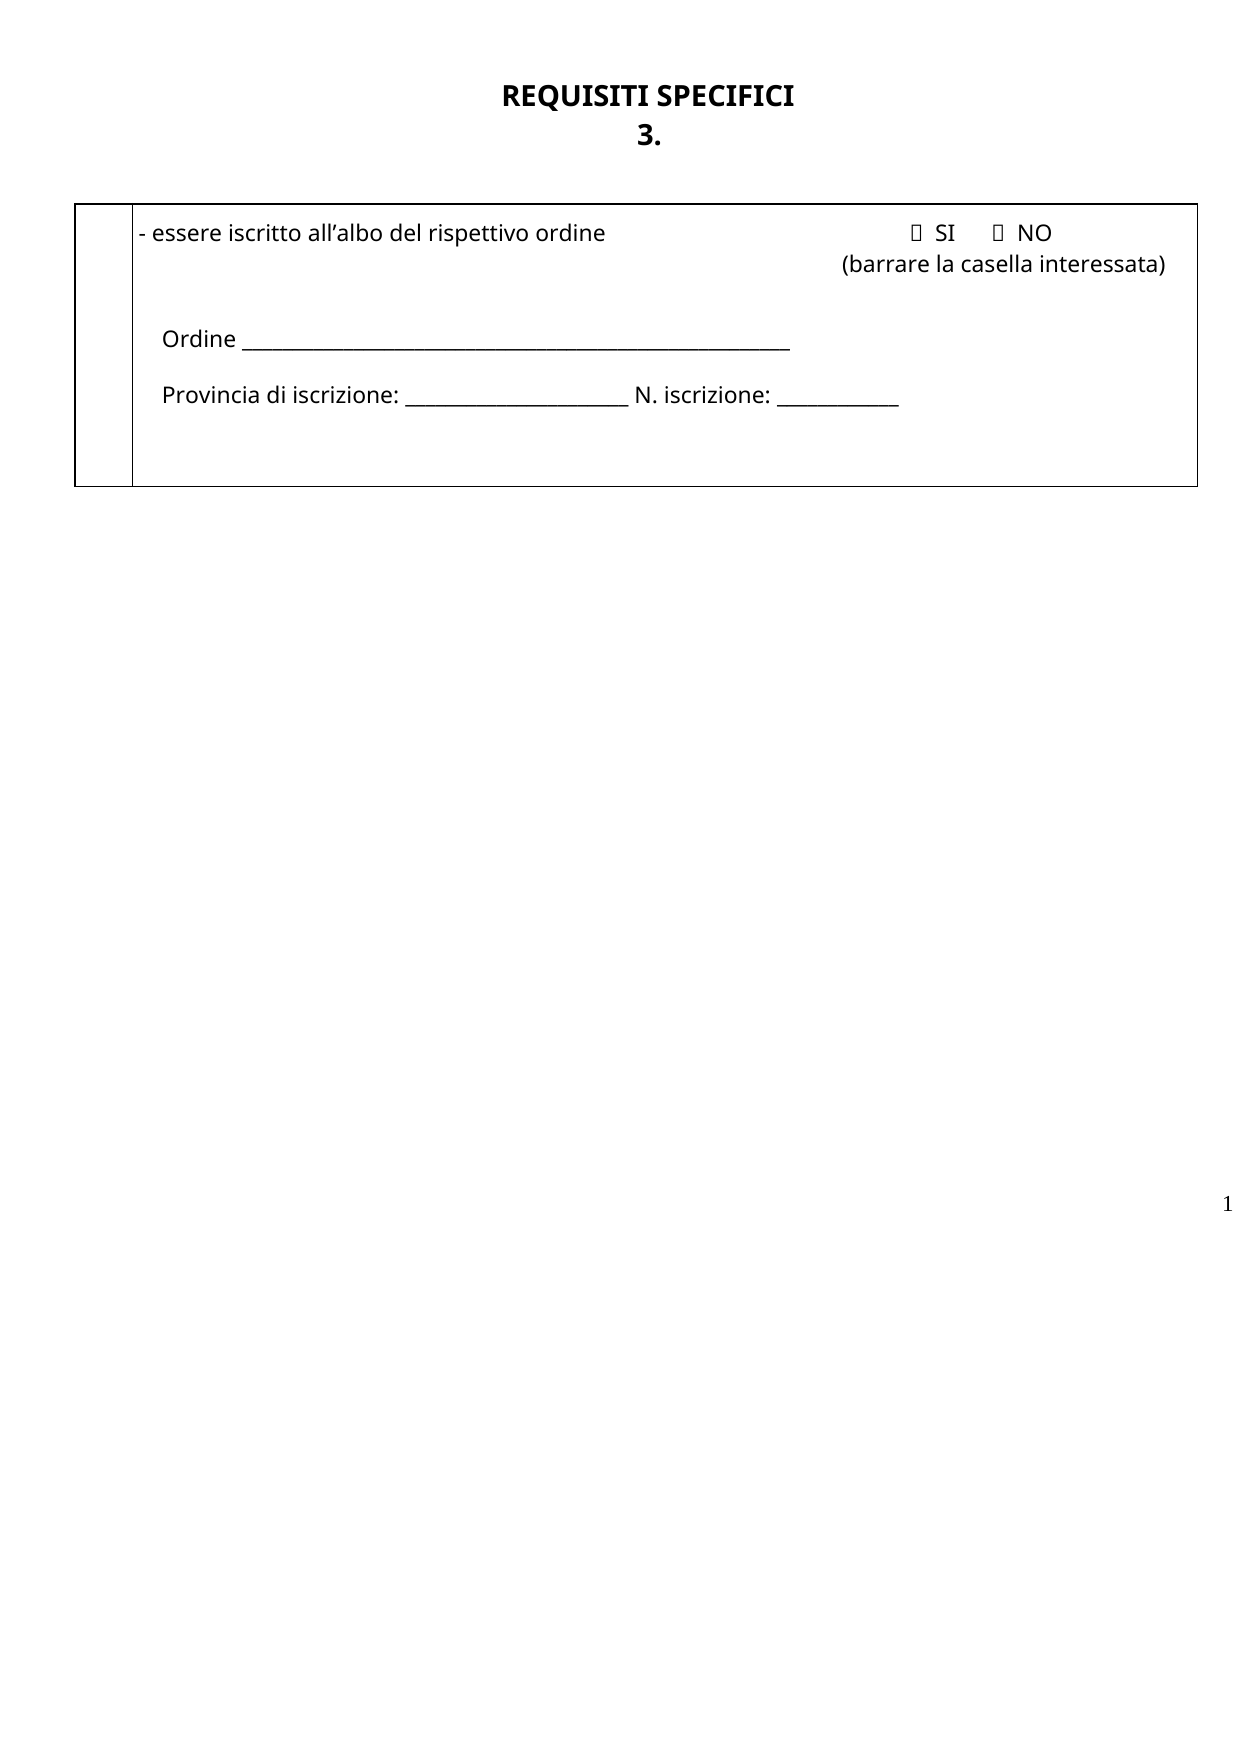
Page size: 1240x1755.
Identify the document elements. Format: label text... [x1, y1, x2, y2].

table_header [76, 205, 132, 486]
text REQUISITI SPECIFICI [75, 75, 1220, 115]
text 3. [75, 115, 1223, 154]
table_header - essere iscritto all’albo del rispettivo ordine  SI  NO (barrare la casella interessata) Ordine ______________________________________________________ Provincia di iscrizione: ______________________ N. iscrizione: ____________ [133, 205, 1197, 486]
